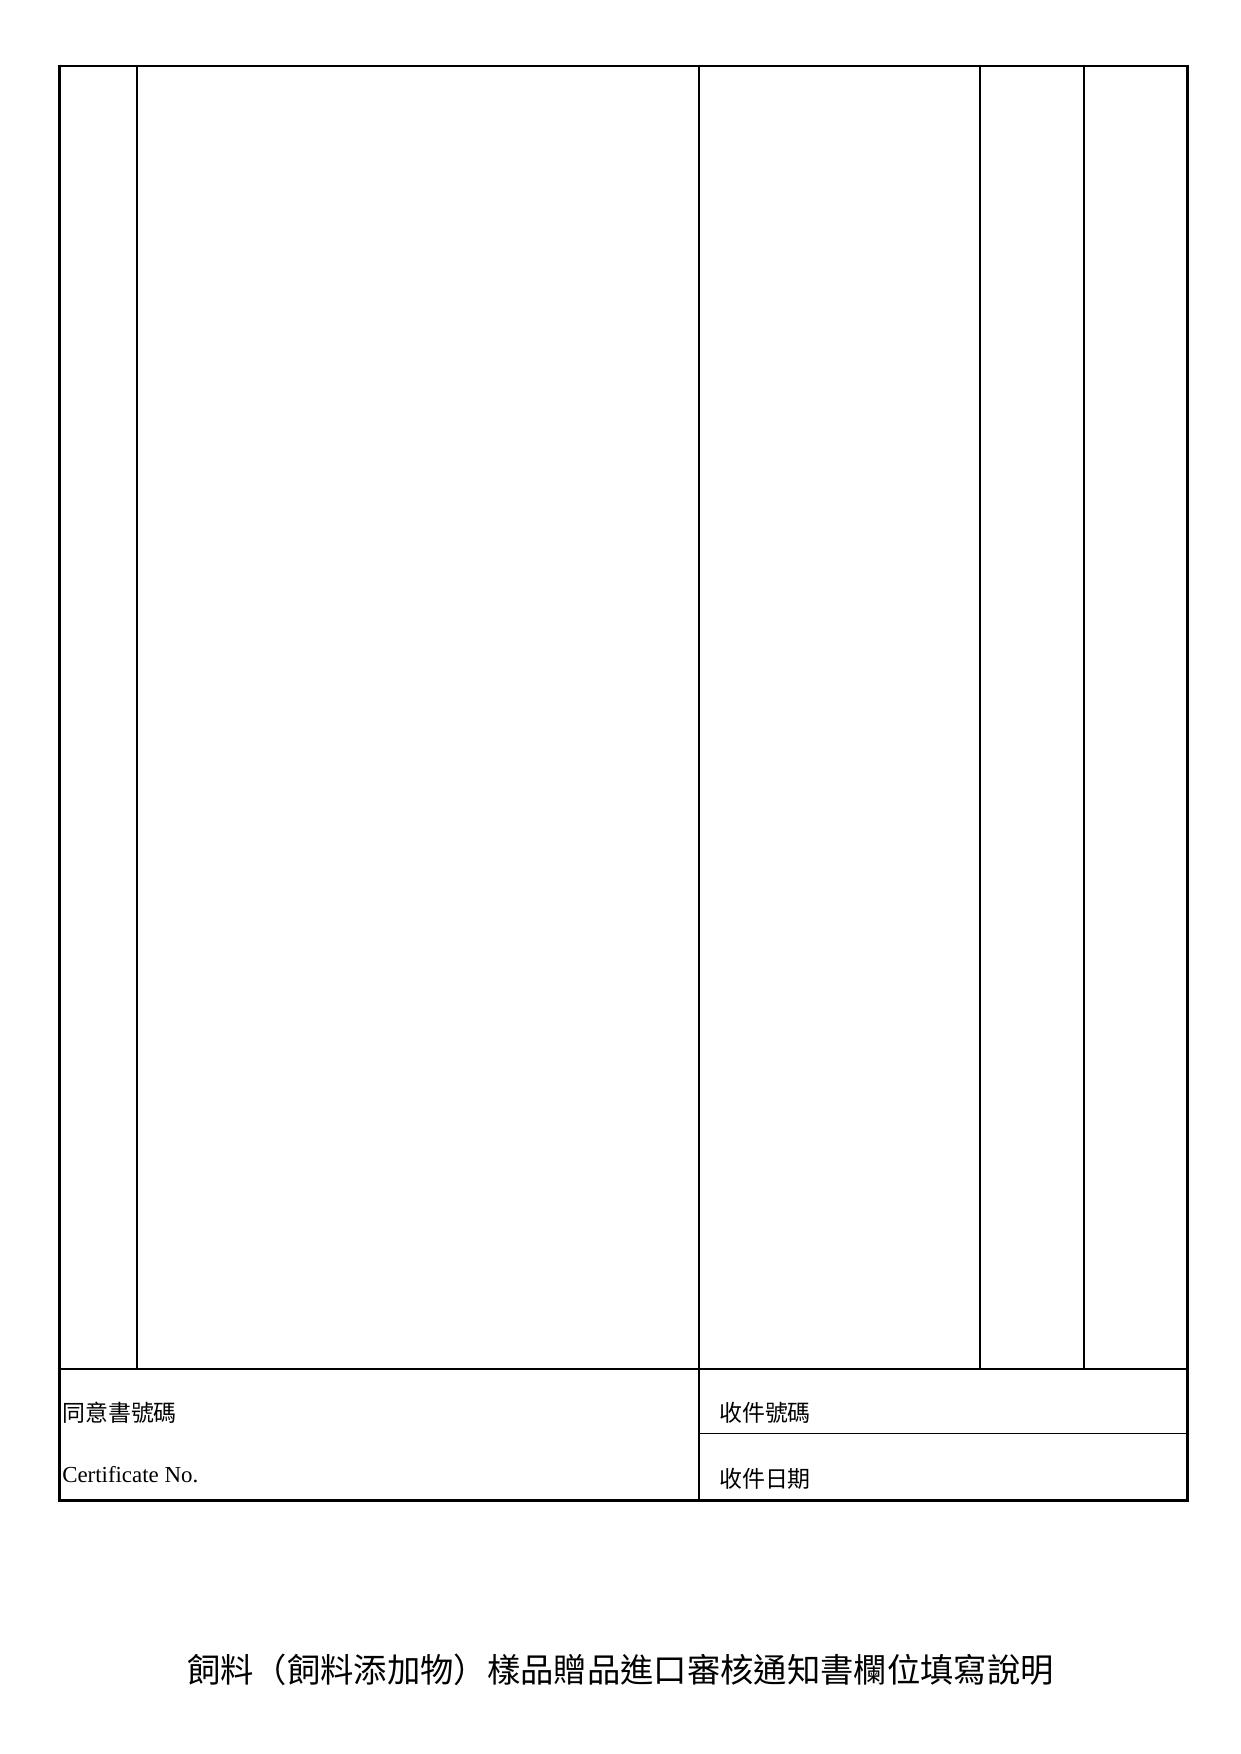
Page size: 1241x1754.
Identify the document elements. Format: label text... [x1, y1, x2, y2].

table_cell [700, 67, 979, 1368]
table_cell 同意書號碼 Certificate No. [61, 1370, 698, 1498]
table_cell [831, 1370, 1186, 1433]
table_cell [61, 67, 136, 1368]
table_cell 收件日期 [700, 1434, 831, 1498]
table_cell [981, 67, 1083, 1368]
table_cell [138, 67, 698, 1368]
table_cell 收件號碼 [700, 1370, 831, 1433]
table_cell [831, 1434, 1186, 1498]
text 飼料（飼料添加物）樣品贈品進口審核通知書欄位填寫說明 [59, 1627, 1181, 1689]
table_cell [1085, 67, 1186, 1368]
